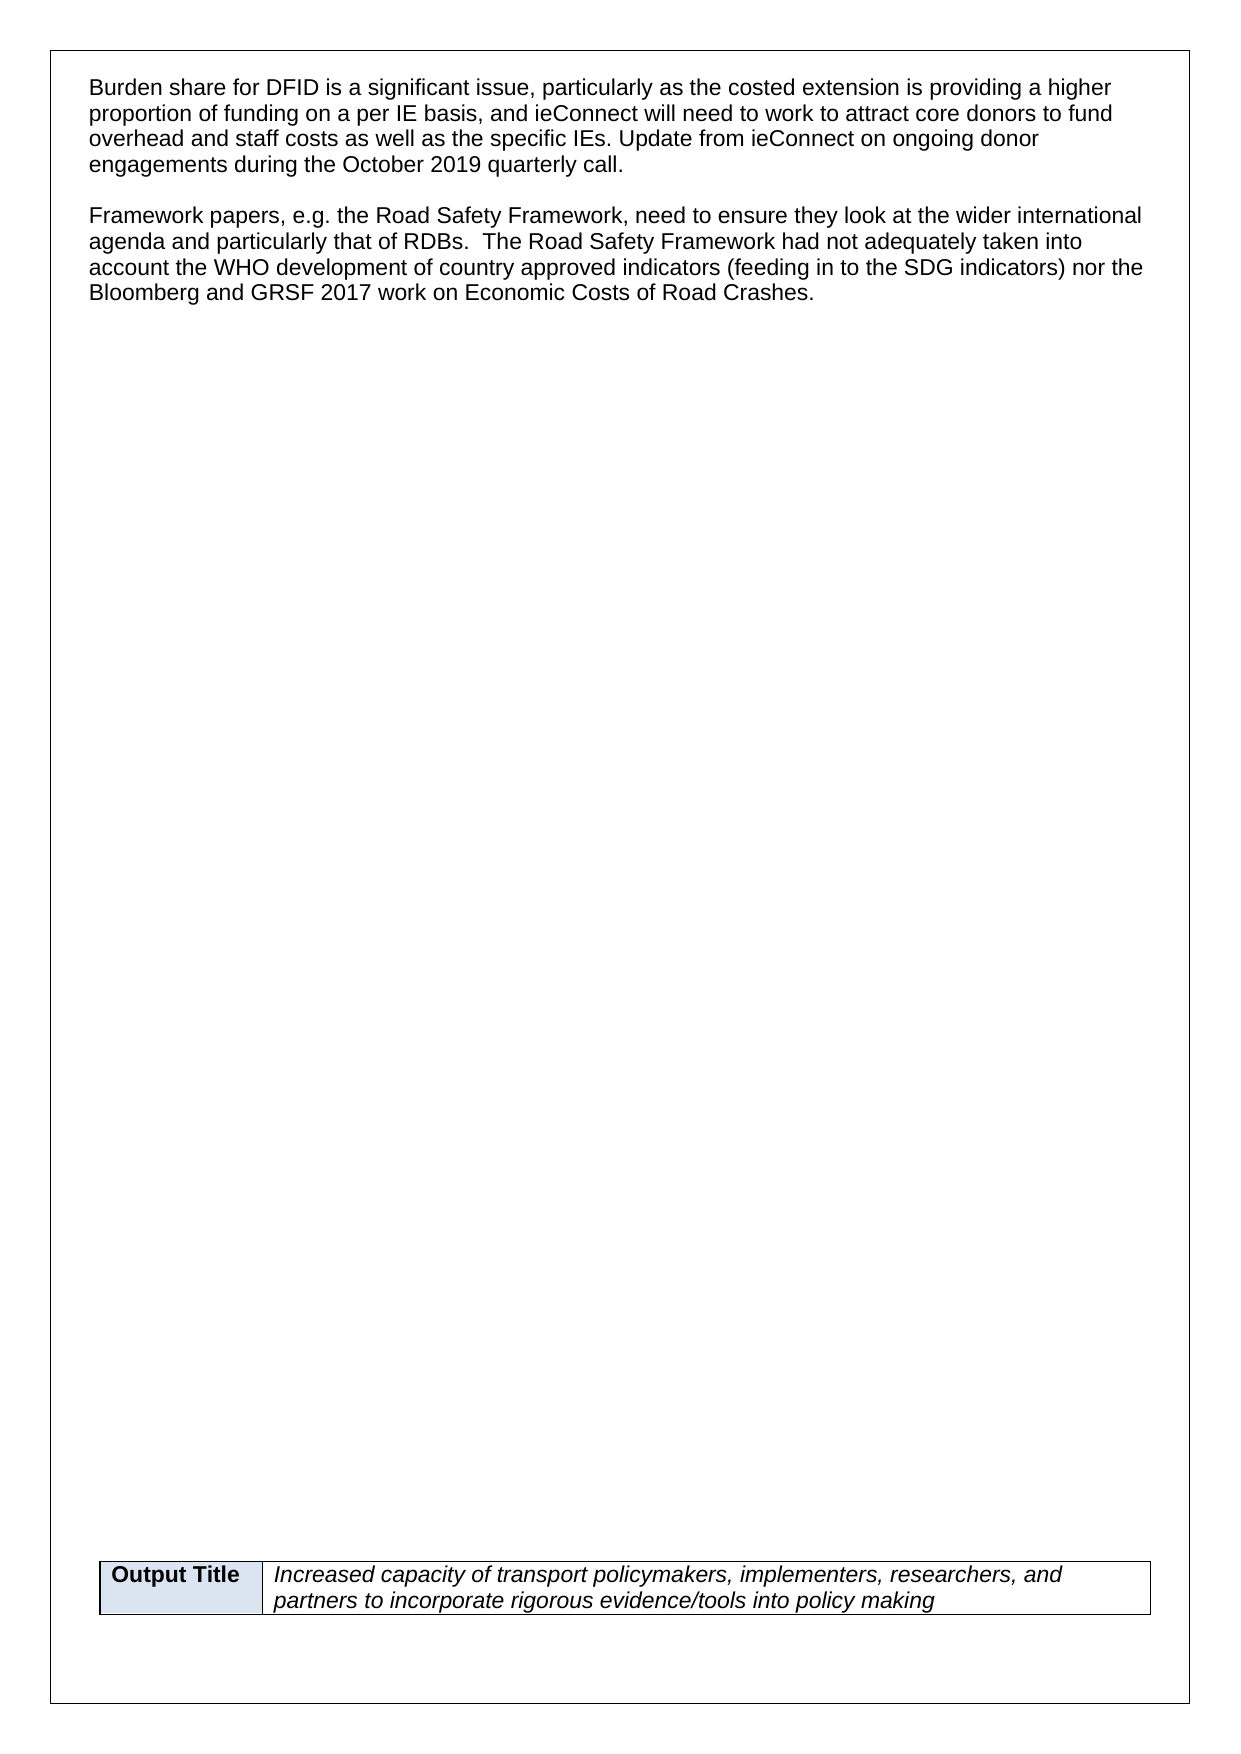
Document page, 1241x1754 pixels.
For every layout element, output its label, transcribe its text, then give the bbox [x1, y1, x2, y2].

table_header Output Title [101, 1562, 262, 1613]
table_header Increased capacity of transport policymakers, implementers, researchers, and partners to incorporate rigorous evidence/tools into policy making [263, 1562, 1150, 1613]
text Burden share for DFID is a significant issue, particularly as the costed extension is providing a higher proportion of funding on a per IE basis, and ieConnect will need to work to attract core donors to fund overhead and staff costs as well as the specific IEs. Update from ieConnect on ongoing donor engagements during the October 2019 quarterly call. [89, 75, 1152, 177]
text Framework papers, e.g. the Road Safety Framework, need to ensure they look at the wider international agenda and particularly that of RDBs. The Road Safety Framework had not adequately taken into account the WHO development of country approved indicators (feeding in to the SDG indicators) nor the Bloomberg and GRSF 2017 work on Economic Costs of Road Crashes. [89, 203, 1152, 306]
